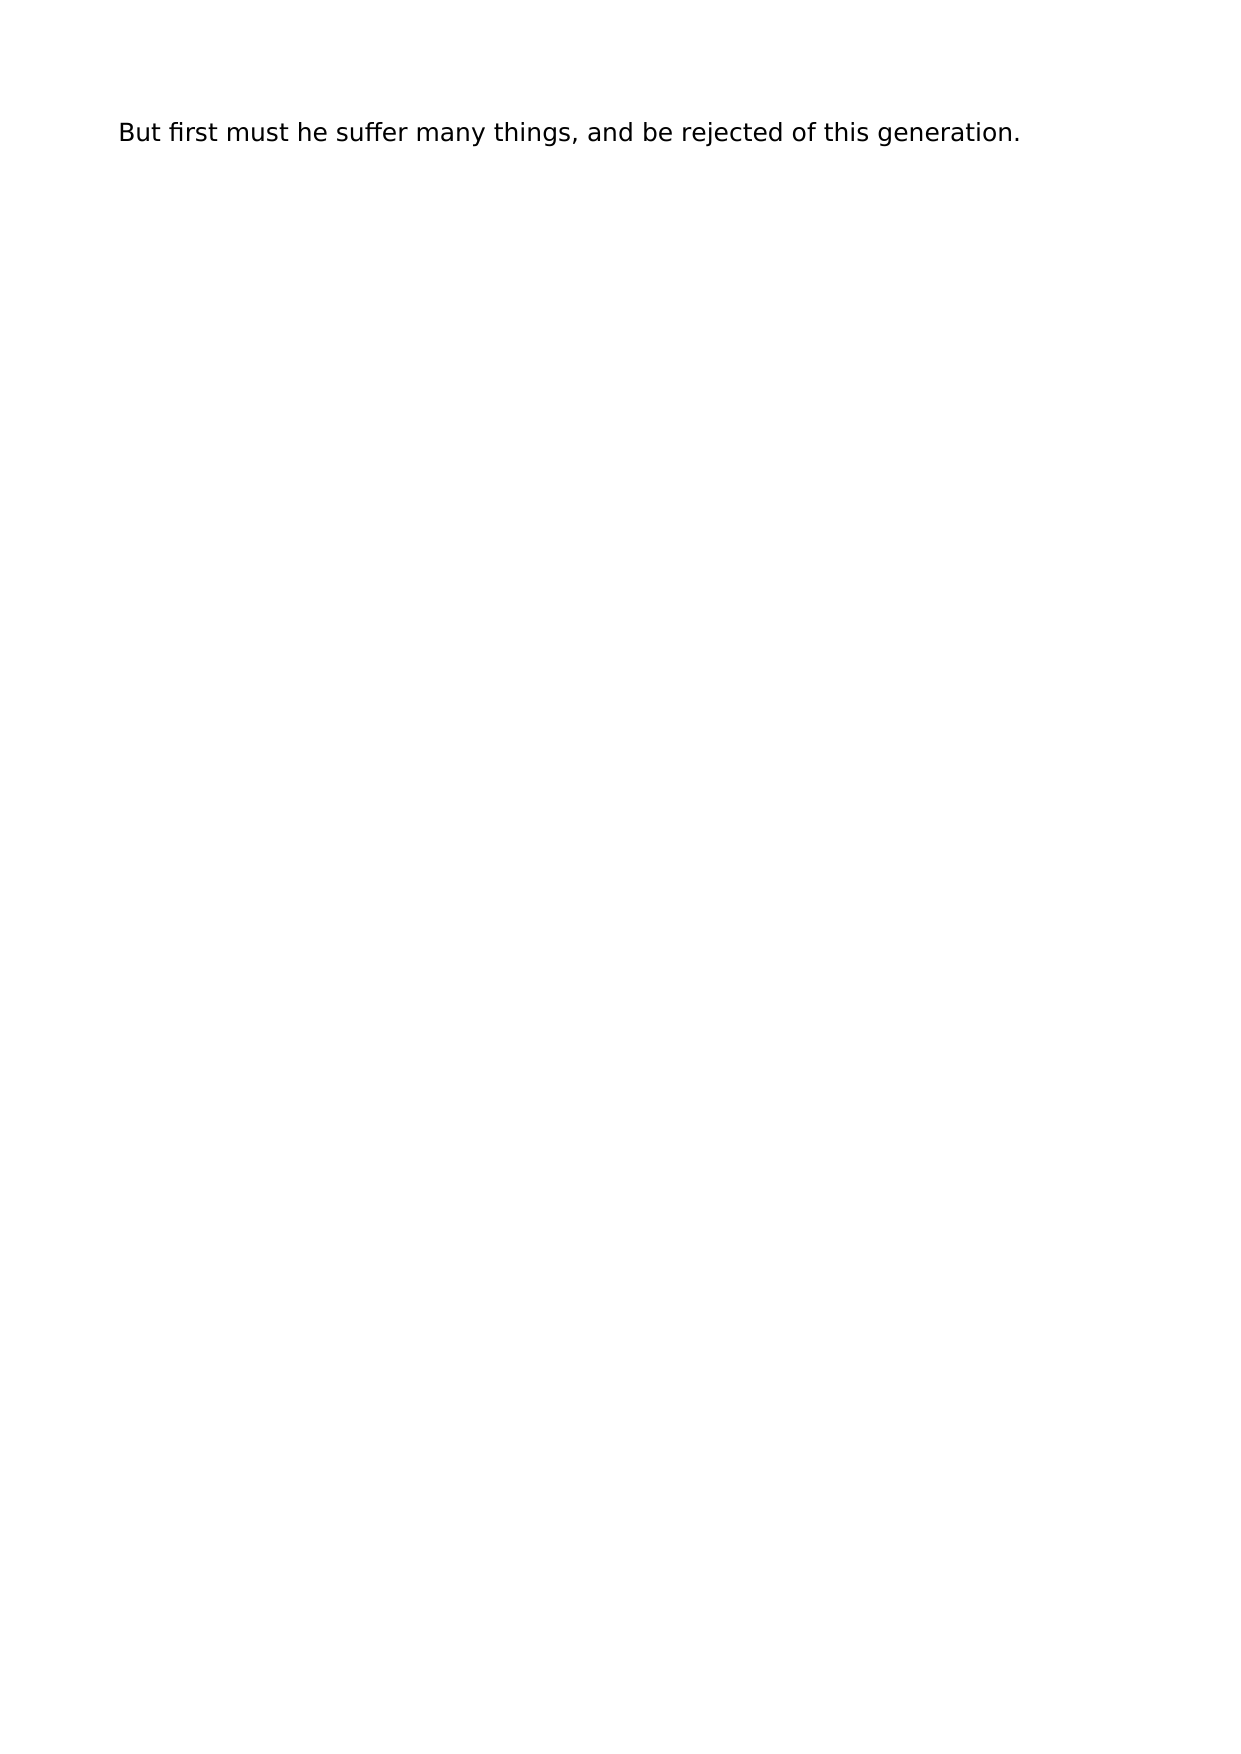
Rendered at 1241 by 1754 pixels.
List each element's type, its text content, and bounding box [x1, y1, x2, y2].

text But first must he suffer many things, and be rejected of this generation. [118, 118, 1122, 147]
